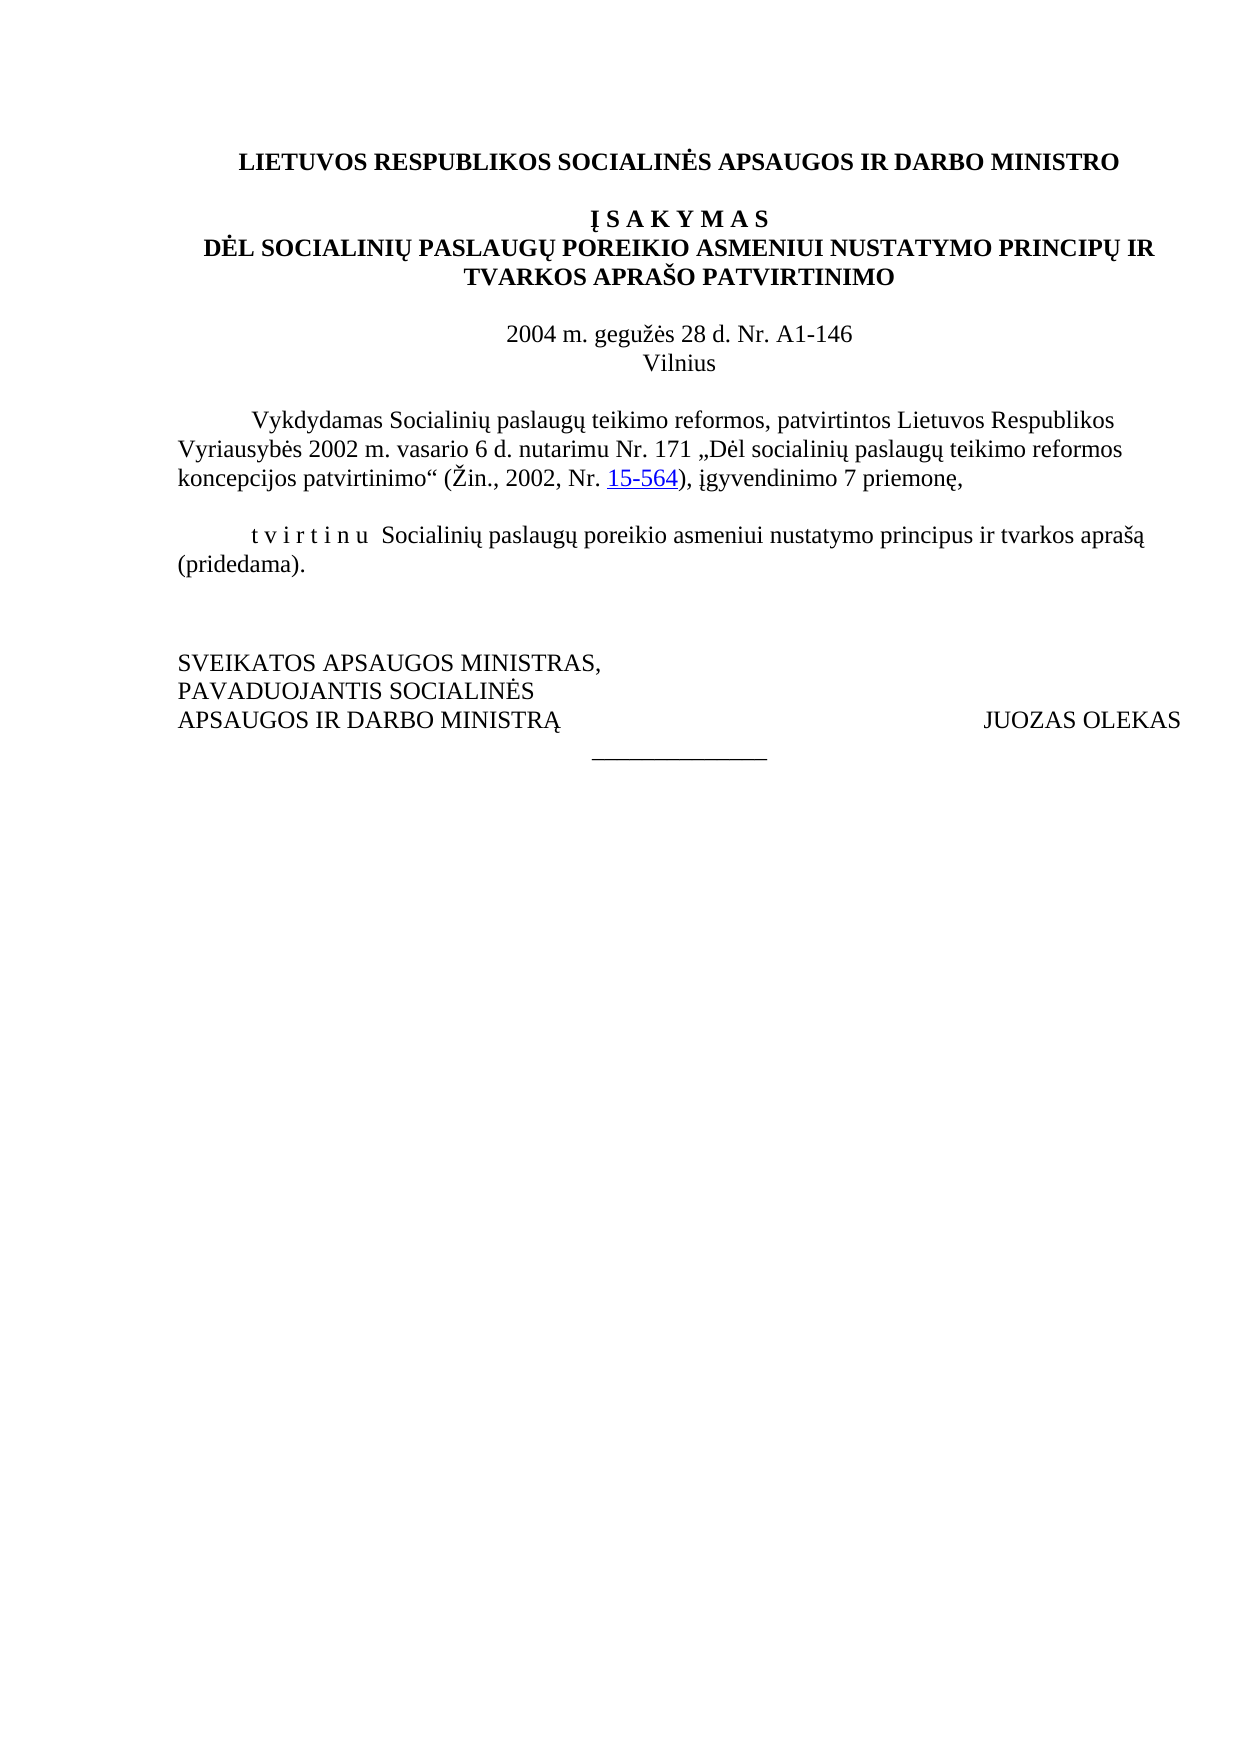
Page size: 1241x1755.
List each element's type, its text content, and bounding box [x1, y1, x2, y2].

text Vykdydamas Socialinių paslaugų teikimo reformos, patvirtintos Lietuvos Respublikos Vyriausybės 2002 m. vasario 6 d. nutarimu Nr. 171 „Dėl socialinių paslaugų teikimo reformos koncepcijos patvirtinimo“ (Žin., 2002, Nr. 15-564), įgyvendinimo 7 priemonę, [177, 406, 1181, 492]
text tvirtinu Socialinių paslaugų poreikio asmeniui nustatymo principus ir tvarkos aprašą (pridedama). [177, 521, 1181, 578]
text apsaugos ir darbo ministrą Juozas Olekas [177, 705, 1181, 734]
text pavaduojantis socialinės [177, 676, 1181, 705]
text ______________ [177, 734, 1181, 763]
text Vilnius [177, 348, 1181, 377]
text 2004 m. gegužės 28 d. Nr. A1-146 [177, 319, 1181, 348]
text Į S A K Y M A S [177, 204, 1181, 233]
text LIETUVOS RESPUBLIKOS SOCIALINĖS APSAUGOS IR DARBO MINISTRO [177, 147, 1181, 176]
text DĖL SOCIALINIŲ PASLAUGŲ POREIKIO ASMENIUI NUSTATYMO PRINCIPŲ IR TVARKOS APRAŠO PATVIRTINIMO [177, 233, 1181, 291]
text Sveikatos apsaugos ministras, [177, 648, 1181, 676]
